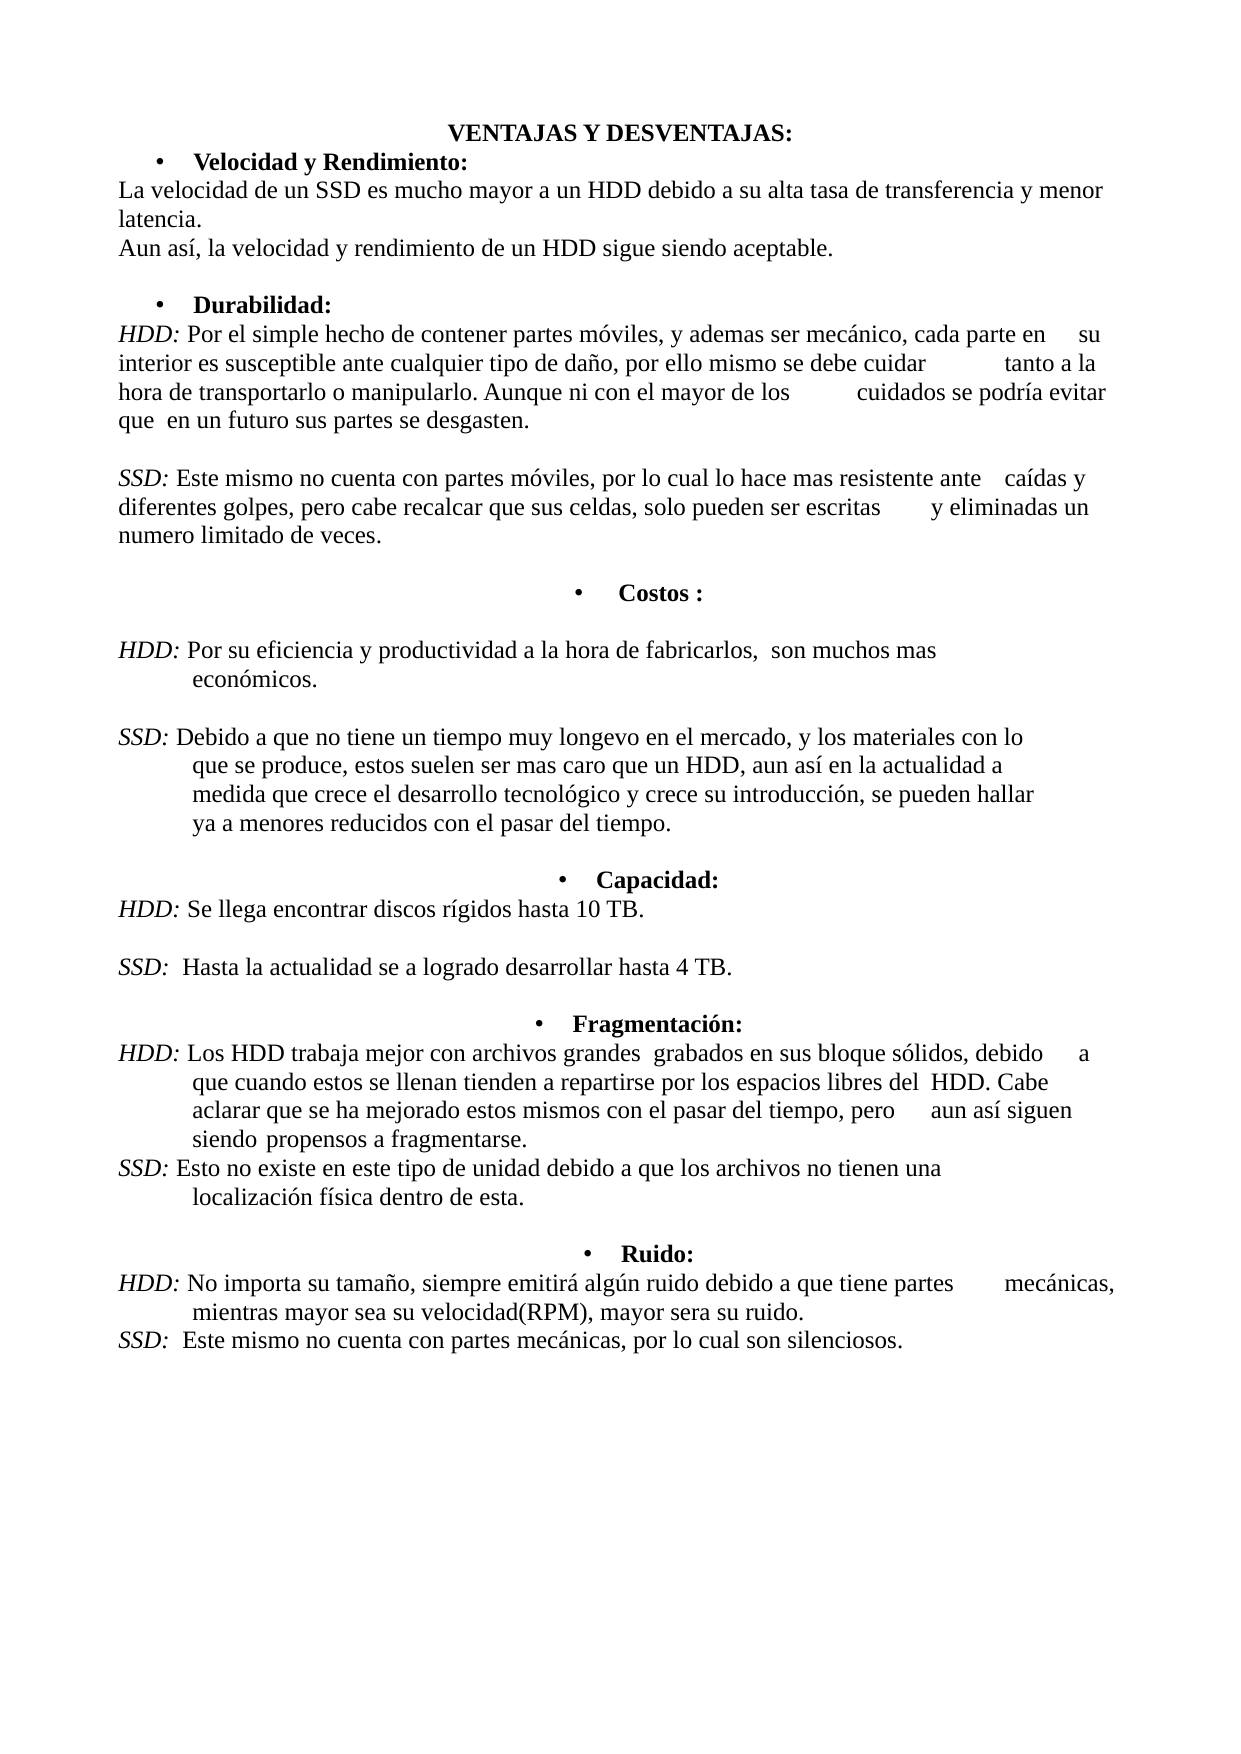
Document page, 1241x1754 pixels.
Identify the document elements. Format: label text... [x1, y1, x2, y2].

text HDD: Por el simple hecho de contener partes móviles, y ademas ser mecánico, cada parte en su interior es susceptible ante cualquier tipo de daño, por ello mismo se debe cuidar tanto a la hora de transportarlo o manipularlo. Aunque ni con el mayor de los cuidados se podría evitar que en un futuro sus partes se desgasten. [118, 319, 1122, 434]
text SSD: Esto no existe en este tipo de unidad debido a que los archivos no tienen una localización física dentro de esta. [118, 1153, 1122, 1211]
text Aun así, la velocidad y rendimiento de un HDD sigue siendo aceptable. [118, 233, 1122, 262]
text La velocidad de un SSD es mucho mayor a un HDD debido a su alta tasa de transferencia y menor latencia. [118, 176, 1122, 233]
text SSD: Hasta la actualidad se a logrado desarrollar hasta 4 TB. [118, 952, 1122, 981]
text HDD: No importa su tamaño, siempre emitirá algún ruido debido a que tiene partes mecánicas, mientras mayor sea su velocidad(RPM), mayor sera su ruido. [118, 1268, 1122, 1326]
text HDD: Por su eficiencia y productividad a la hora de fabricarlos, son muchos mas económicos. [118, 636, 1122, 693]
list Ruido: [156, 1239, 1122, 1268]
text HDD: Se llega encontrar discos rígidos hasta 10 TB. [118, 894, 1122, 923]
text SSD: Este mismo no cuenta con partes mecánicas, por lo cual son silenciosos. [118, 1326, 1122, 1354]
text SSD: Debido a que no tiene un tiempo muy longevo en el mercado, y los materiales con lo que se produce, estos suelen ser mas caro que un HDD, aun así en la actualidad a medida que crece el desarrollo tecnológico y crece su introducción, se pueden hallar ya a menores reducidos con el pasar del tiempo. [118, 722, 1122, 837]
text VENTAJAS Y DESVENTAJAS: [118, 118, 1122, 147]
list Costos : [156, 578, 1122, 607]
list Fragmentación: [156, 1009, 1122, 1038]
text SSD: Este mismo no cuenta con partes móviles, por lo cual lo hace mas resistente ante caídas y diferentes golpes, pero cabe recalcar que sus celdas, solo pueden ser escritas y eliminadas un numero limitado de veces. [118, 463, 1122, 549]
list Capacidad: [156, 866, 1122, 894]
list Velocidad y Rendimiento: [156, 147, 1122, 176]
list Durabilidad: [156, 291, 1122, 319]
text HDD: Los HDD trabaja mejor con archivos grandes grabados en sus bloque sólidos, debido a que cuando estos se llenan tienden a repartirse por los espacios libres del HDD. Cabe aclarar que se ha mejorado estos mismos con el pasar del tiempo, pero aun así siguen siendo propensos a fragmentarse. [118, 1038, 1122, 1153]
